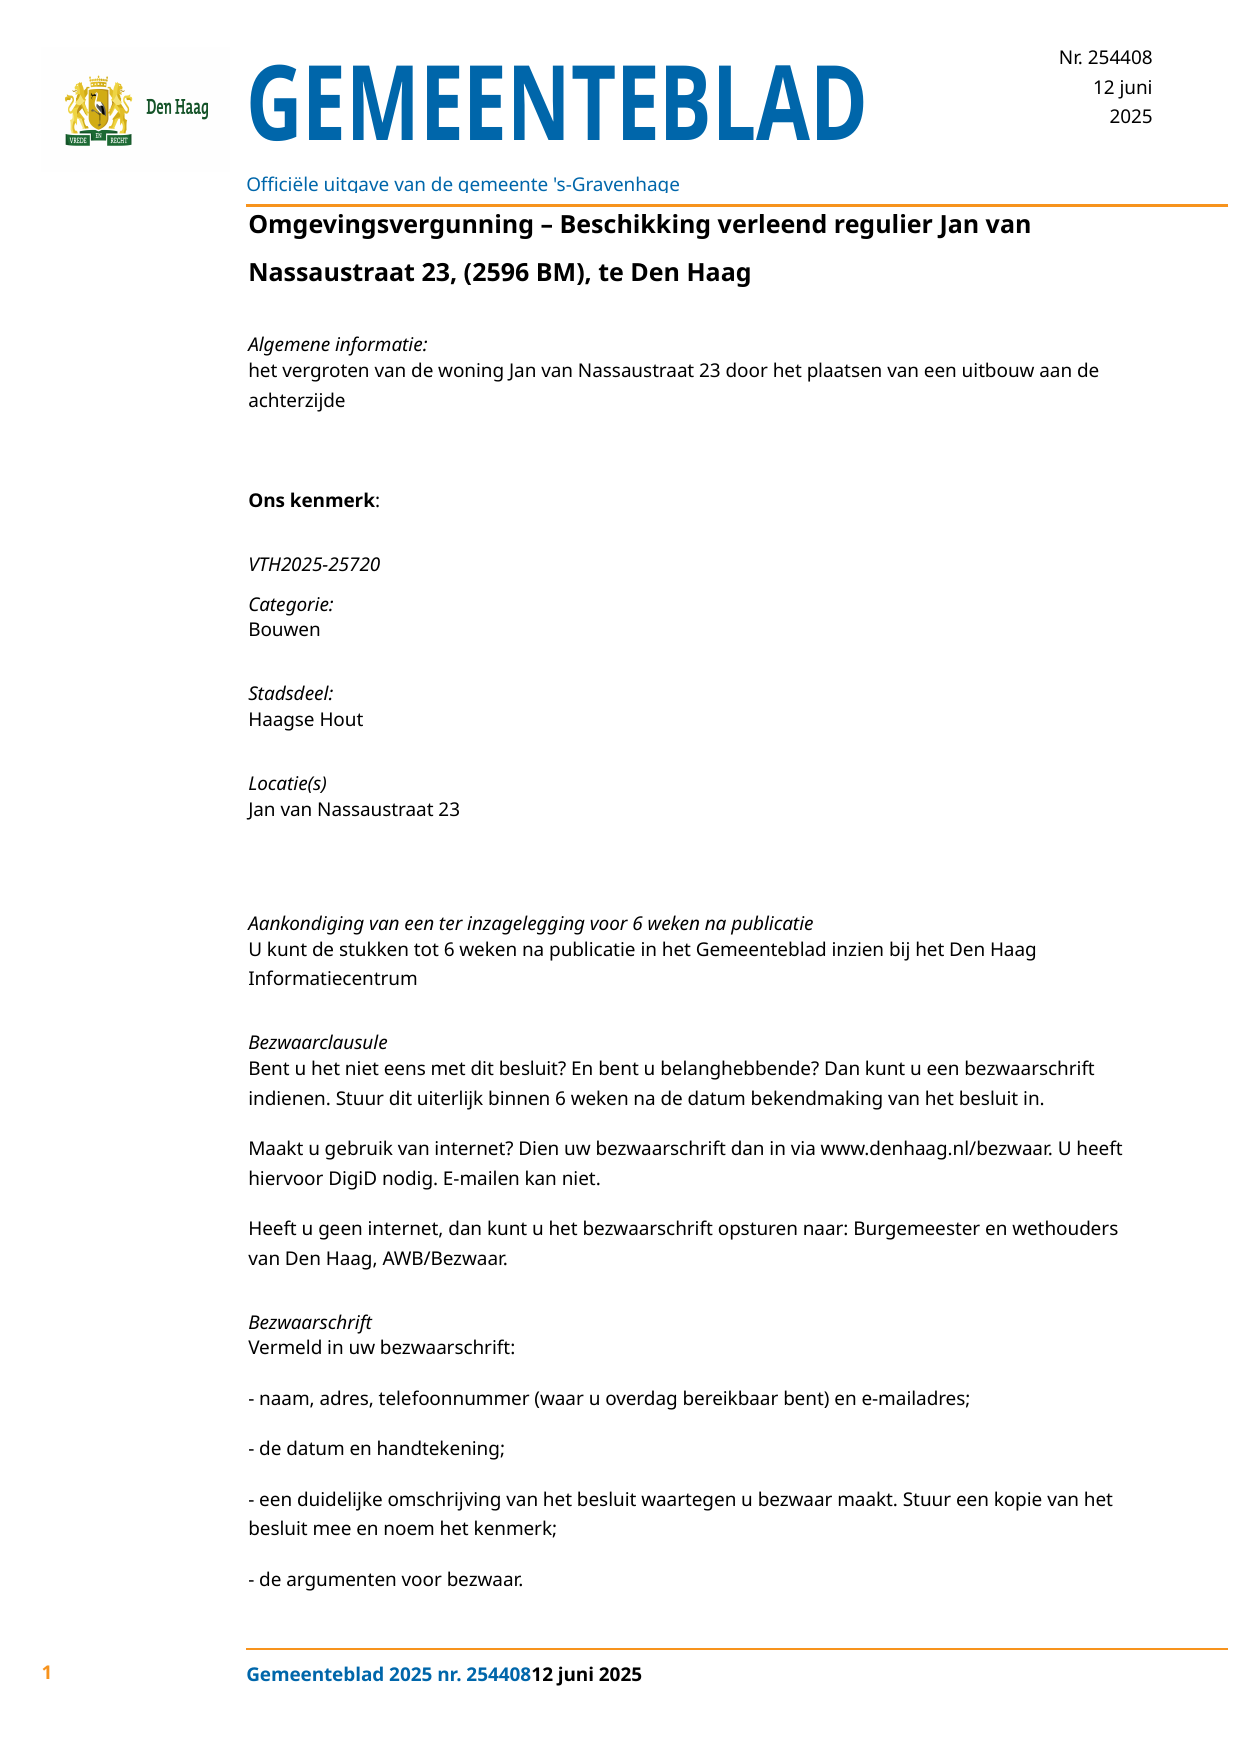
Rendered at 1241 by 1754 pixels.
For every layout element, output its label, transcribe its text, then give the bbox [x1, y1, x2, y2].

text VTH2025-25720 [248, 552, 1152, 577]
text Jan van Nassaustraat 23 [248, 796, 1152, 822]
text Bent u het niet eens met dit besluit? En bent u belanghebbende? Dan kunt u een bezwaarschrift indienen. Stuur dit uiterlijk binnen 6 weken na de datum bekendmaking van het besluit in. [248, 1055, 1152, 1111]
text Haagse Hout [248, 706, 1152, 732]
text Vermeld in uw bezwaarschrift: [248, 1334, 1152, 1360]
picture [41, 47, 231, 172]
text Bezwaarclausule [248, 1029, 1152, 1055]
text Maakt u gebruik van internet? Dien uw bezwaarschrift dan in via www.denhaag.nl/bezwaar. U heeft hiervoor DigiD nodig. E-mailen kan niet. [248, 1135, 1152, 1191]
text Locatie(s) [248, 770, 1152, 796]
text Stadsdeel: [248, 681, 1152, 706]
text Bezwaarschrift [248, 1309, 1152, 1334]
text Heeft u geen internet, dan kunt u het bezwaarschrift opsturen naar: Burgemeester en wethouders van Den Haag, AWB/Bezwaar. [248, 1215, 1152, 1271]
text Bouwen [248, 617, 1152, 642]
text - de datum en handtekening; [248, 1435, 1152, 1461]
text - een duidelijke omschrijving van het besluit waartegen u bezwaar maakt. Stuur een kopie van het besluit mee en noem het kenmerk; [248, 1486, 1152, 1541]
text Aankondiging van een ter inzagelegging voor 6 weken na publicatie [248, 910, 1152, 936]
text Categorie: [248, 591, 1152, 617]
text Ons kenmerk: [248, 488, 1152, 513]
text Algemene informatie: [248, 331, 1152, 357]
text het vergroten van de woning Jan van Nassaustraat 23 door het plaatsen van een uitbouw aan de achterzijde [248, 357, 1152, 412]
text - de argumenten voor bezwaar. [248, 1566, 1152, 1592]
text Omgevingsvergunning – Beschikking verleend regulier Jan van Nassaustraat 23, (2596 BM), te Den Haag [248, 207, 1152, 288]
text U kunt de stukken tot 6 weken na publicatie in het Gemeenteblad inzien bij het Den Haag Informatiecentrum [248, 936, 1152, 991]
text - naam, adres, telefoonnummer (waar u overdag bereikbaar bent) en e-mailadres; [248, 1385, 1152, 1411]
